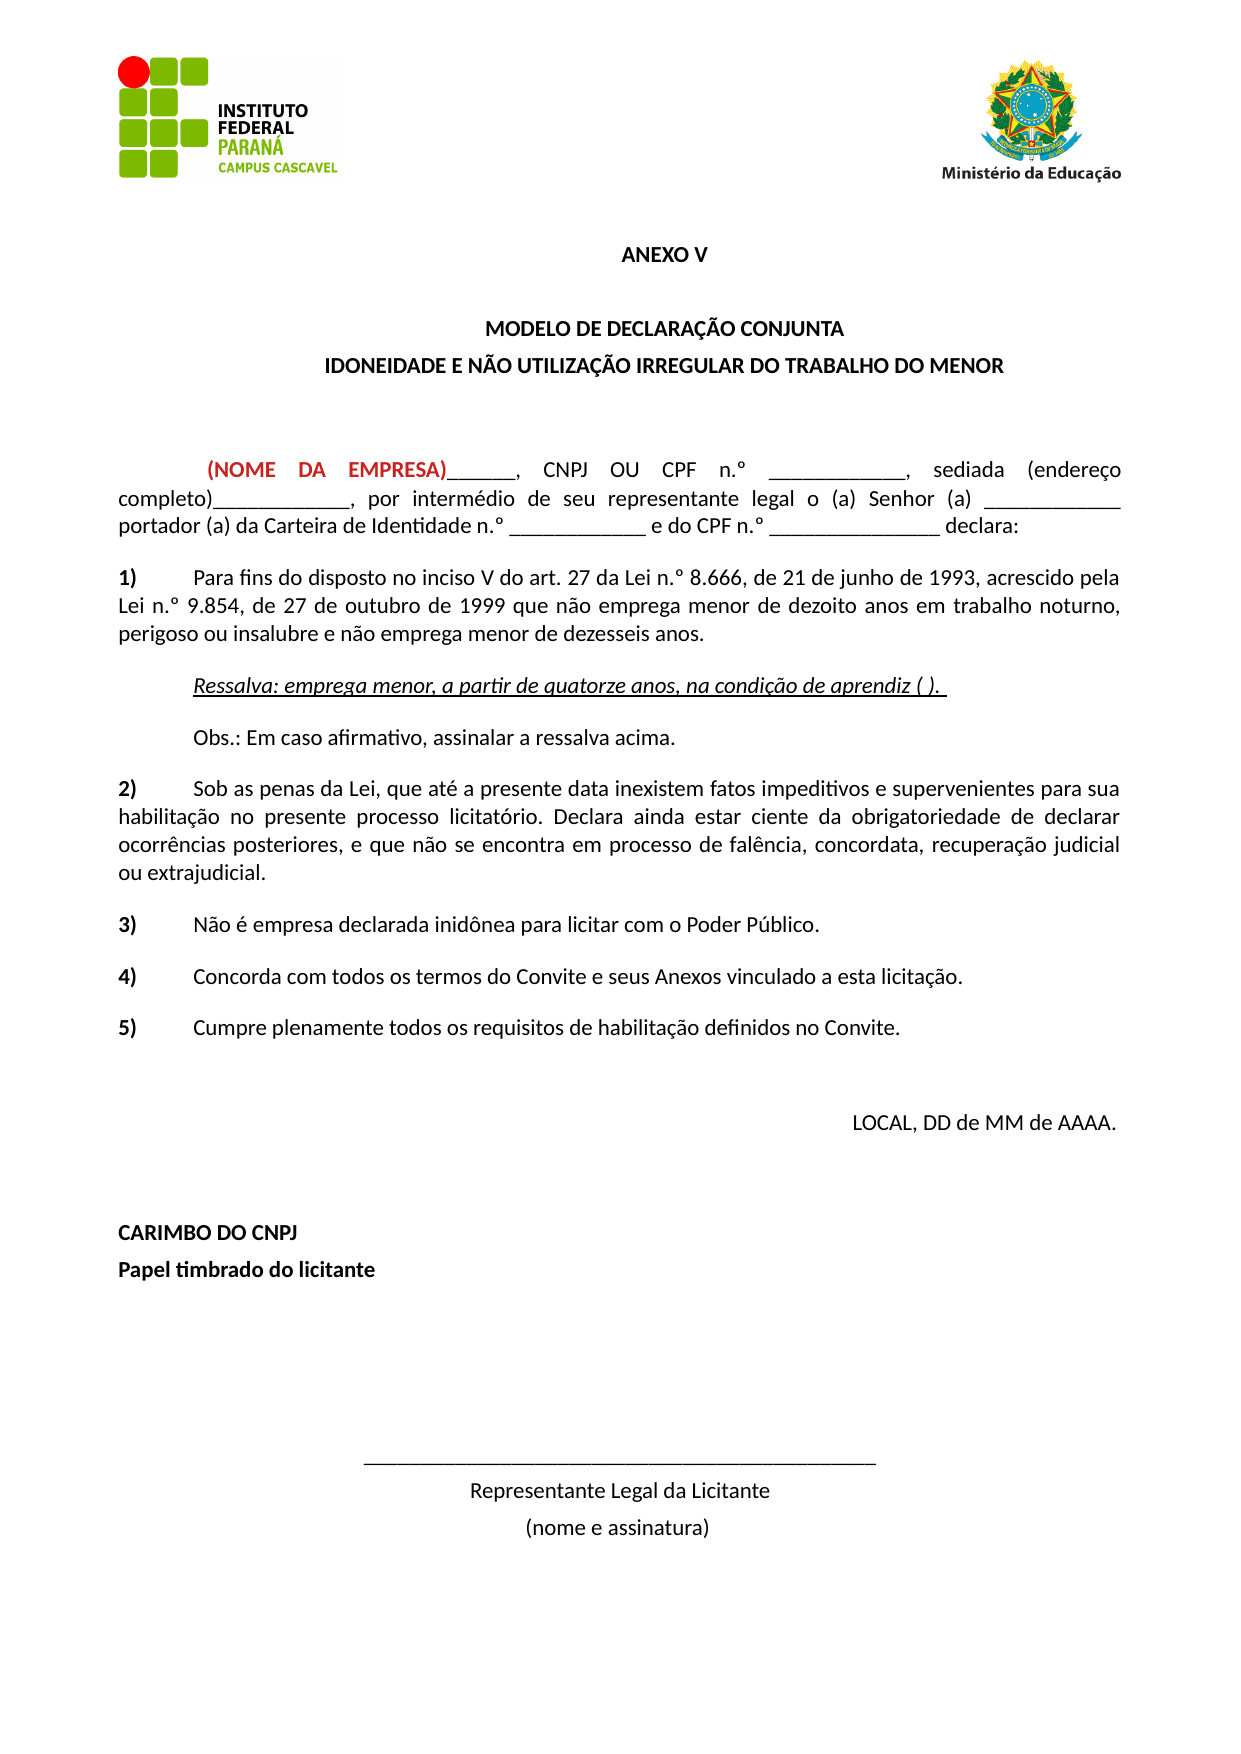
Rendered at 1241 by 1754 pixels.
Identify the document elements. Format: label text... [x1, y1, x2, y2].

list Sob as penas da Lei, que até a presente data inexistem fatos impeditivos e supervenientes para sua habilitação no presente processo licitatório. Declara ainda estar ciente da obrigatoriedade de declarar ocorrências posteriores, e que não se encontra em processo de falência, concordata, recuperação judicial ou extrajudicial. [118, 774, 1122, 886]
text ANEXO V [118, 240, 1122, 268]
text (nome e assinatura) [118, 1513, 1122, 1542]
picture [941, 60, 1123, 184]
text Representante Legal da Licitante [118, 1477, 1122, 1505]
list Não é empresa declarada inidônea para licitar com o Poder Público. [118, 910, 1122, 938]
list Cumpre plenamente todos os requisitos de habilitação definidos no Convite. [118, 1013, 1122, 1041]
list Papel timbrado do licitante [118, 1255, 1122, 1283]
list Para fins do disposto no inciso V do art. 27 da Lei n.º 8.666, de 21 de junho de 1993, acrescido pela Lei n.º 9.854, de 27 de outubro de 1999 que não emprega menor de dezoito anos em trabalho noturno, perigoso ou insalubre e não emprega menor de dezesseis anos. [118, 563, 1122, 647]
list Concorda com todos os termos do Convite e seus Anexos vinculado a esta licitação. [118, 962, 1122, 990]
text _____________________________________________ [118, 1440, 1122, 1468]
list Obs.: Em caso afirmativo, assinalar a ressalva acima. [156, 723, 1122, 751]
text MODELO DE DECLARAÇÃO CONJUNTA [118, 314, 1122, 342]
text IDONEIDADE E NÃO UTILIZAÇÃO IRREGULAR DO TRABALHO DO MENOR [118, 351, 1122, 379]
list Ressalva: emprega menor, a partir de quatorze anos, na condição de aprendiz ( ). [156, 671, 1122, 699]
list CARIMBO DO CNPJ [118, 1218, 1122, 1247]
picture [118, 56, 340, 181]
text (NOME DA EMPRESA)______, CNPJ OU CPF n.º ____________, sediada (endereço completo)____________, por intermédio de seu representante legal o (a) Senhor (a) ____________ portador (a) da Carteira de Identidade n.º ____________ e do CPF n.º _______________ declara: [118, 456, 1122, 540]
list LOCAL, DD de MM de AAAA. [118, 1108, 1122, 1136]
